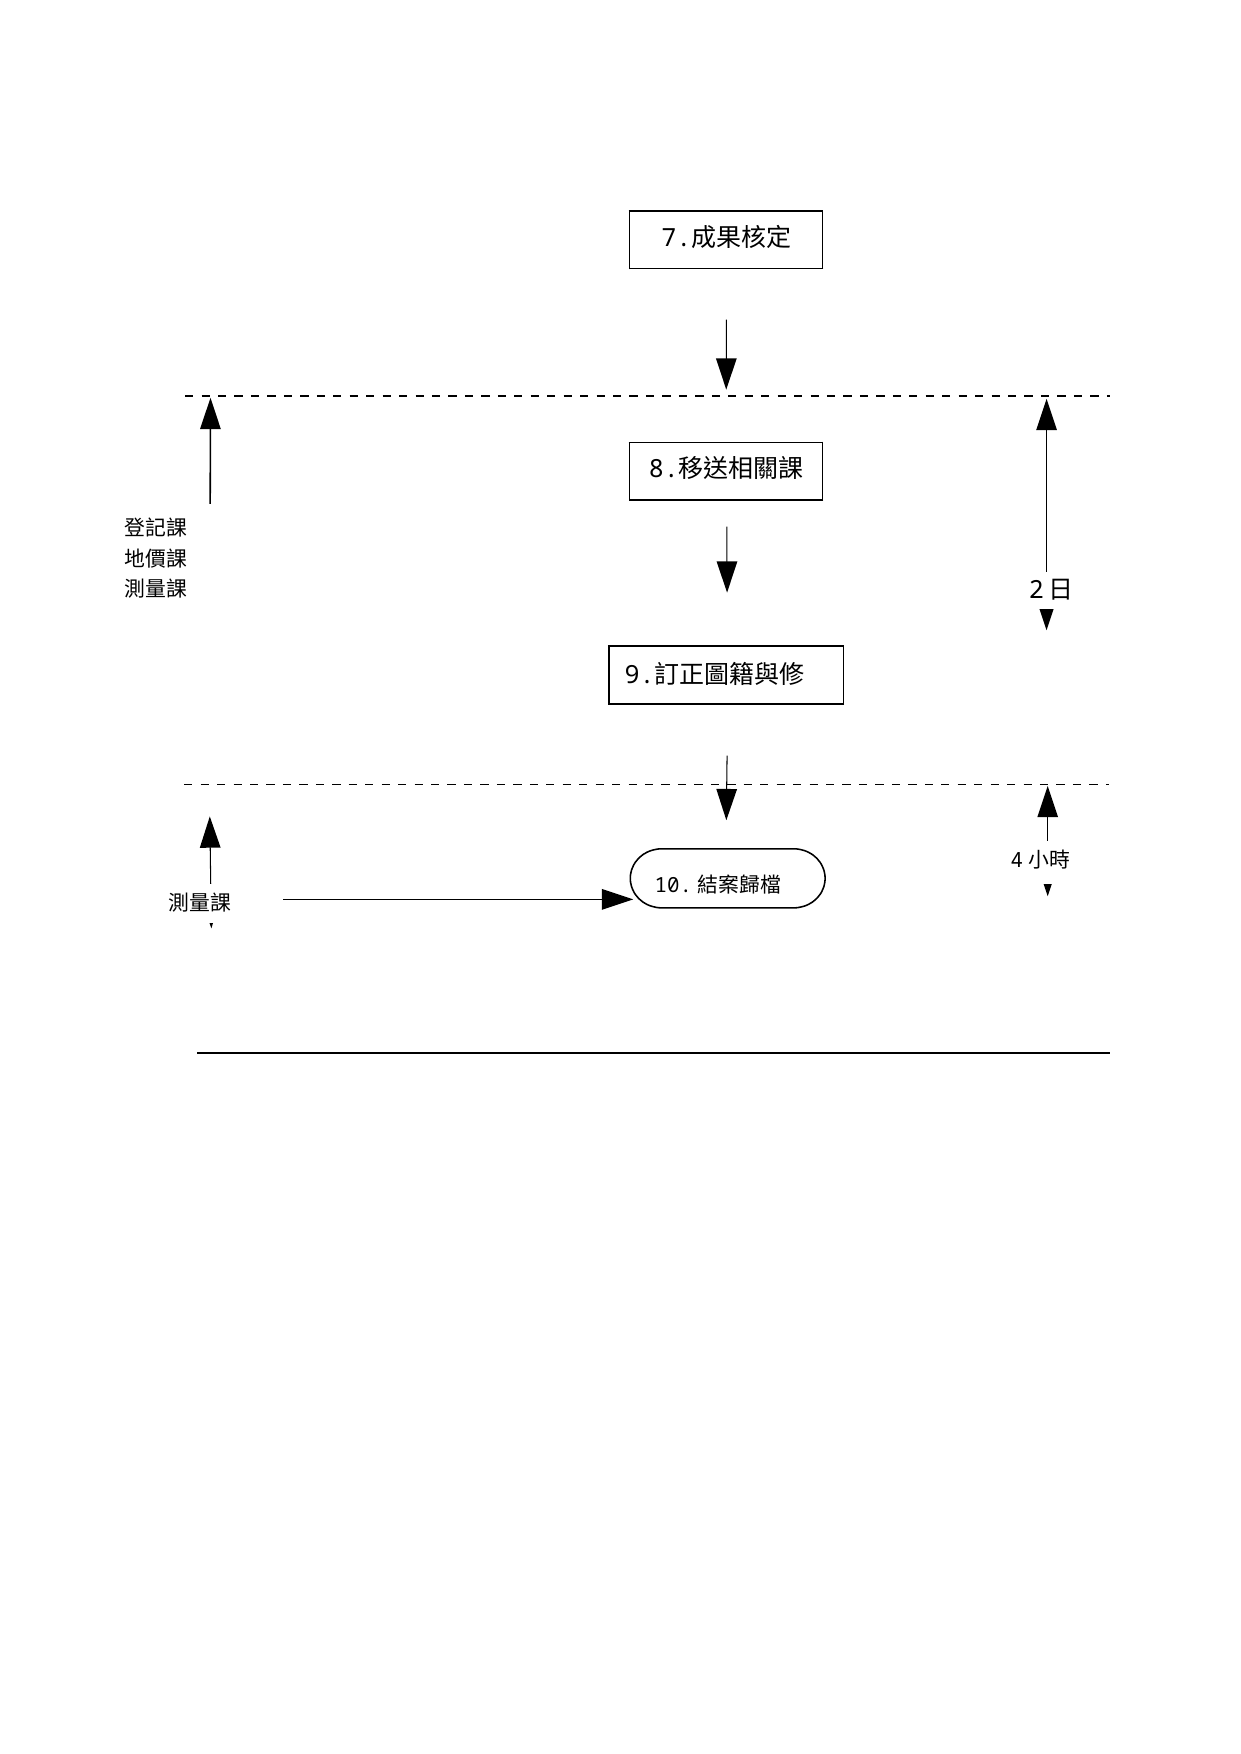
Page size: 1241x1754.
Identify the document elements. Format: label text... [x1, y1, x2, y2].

text 8.移送相關課 [645, 451, 807, 484]
text 7.成果核定 [645, 219, 807, 253]
text 2日 [1017, 572, 1086, 602]
text 9.訂正圖籍與修檔 [624, 654, 827, 695]
